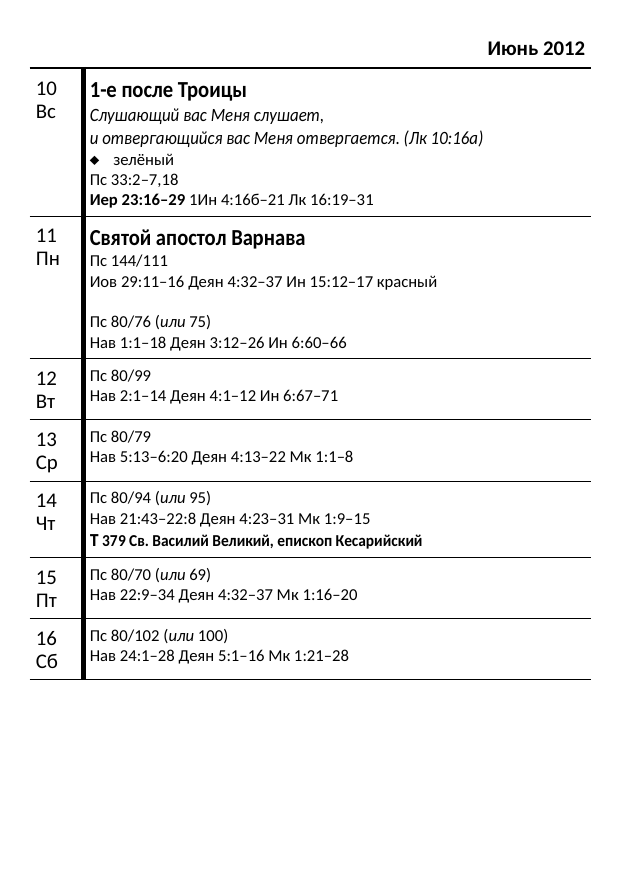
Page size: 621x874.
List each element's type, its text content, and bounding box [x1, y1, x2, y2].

table_cell 12 Вт [30, 359, 81, 419]
table_cell Пс 80/99 Нав 2:1–14 Деян 4:1–12 Ин 6:67–71 [86, 359, 591, 419]
table_cell 15 Пт [30, 558, 81, 618]
table_cell Святой апостол Варнава Пс 144/111 Иов 29:11–16 Деян 4:32–37 Ин 15:12–17 красный Пс 80/76 (или 75) Нав 1:1–18 Деян 3:12–26 Ин 6:60–66 [86, 217, 591, 358]
table_cell 16 Сб [30, 619, 81, 679]
table_cell Пс 80/94 (или 95) Нав 21:43–22:8 Деян 4:23–31 Мк 1:9–15 T 379 Св. Василий Великий, епископ Кесарийский [86, 482, 591, 557]
table_cell Пс 80/102 (или 100) Нав 24:1–28 Деян 5:1–16 Мк 1:21–28 [86, 619, 591, 679]
table_cell 11 Пн [30, 217, 81, 358]
table_cell 1-е после Троицы Слушающий вас Меня слушает, и отвергающийся вас Меня отвергается. (Лк 10:16а) зелёный Пс 33:2–7,18 Иер 23:16–29 1Ин 4:16б–21 Лк 16:19–31 [86, 69, 591, 216]
table_cell 13 Ср [30, 420, 81, 481]
table_cell 14 Чт [30, 482, 81, 557]
table_header Июнь 2012 [30, 30, 591, 67]
table_cell 10 Вс [30, 69, 81, 216]
table_cell Пс 80/79 Нав 5:13–6:20 Деян 4:13–22 Мк 1:1–8 [86, 420, 591, 481]
table_cell Пс 80/70 (или 69) Нав 22:9–34 Деян 4:32–37 Мк 1:16–20 [86, 558, 591, 618]
